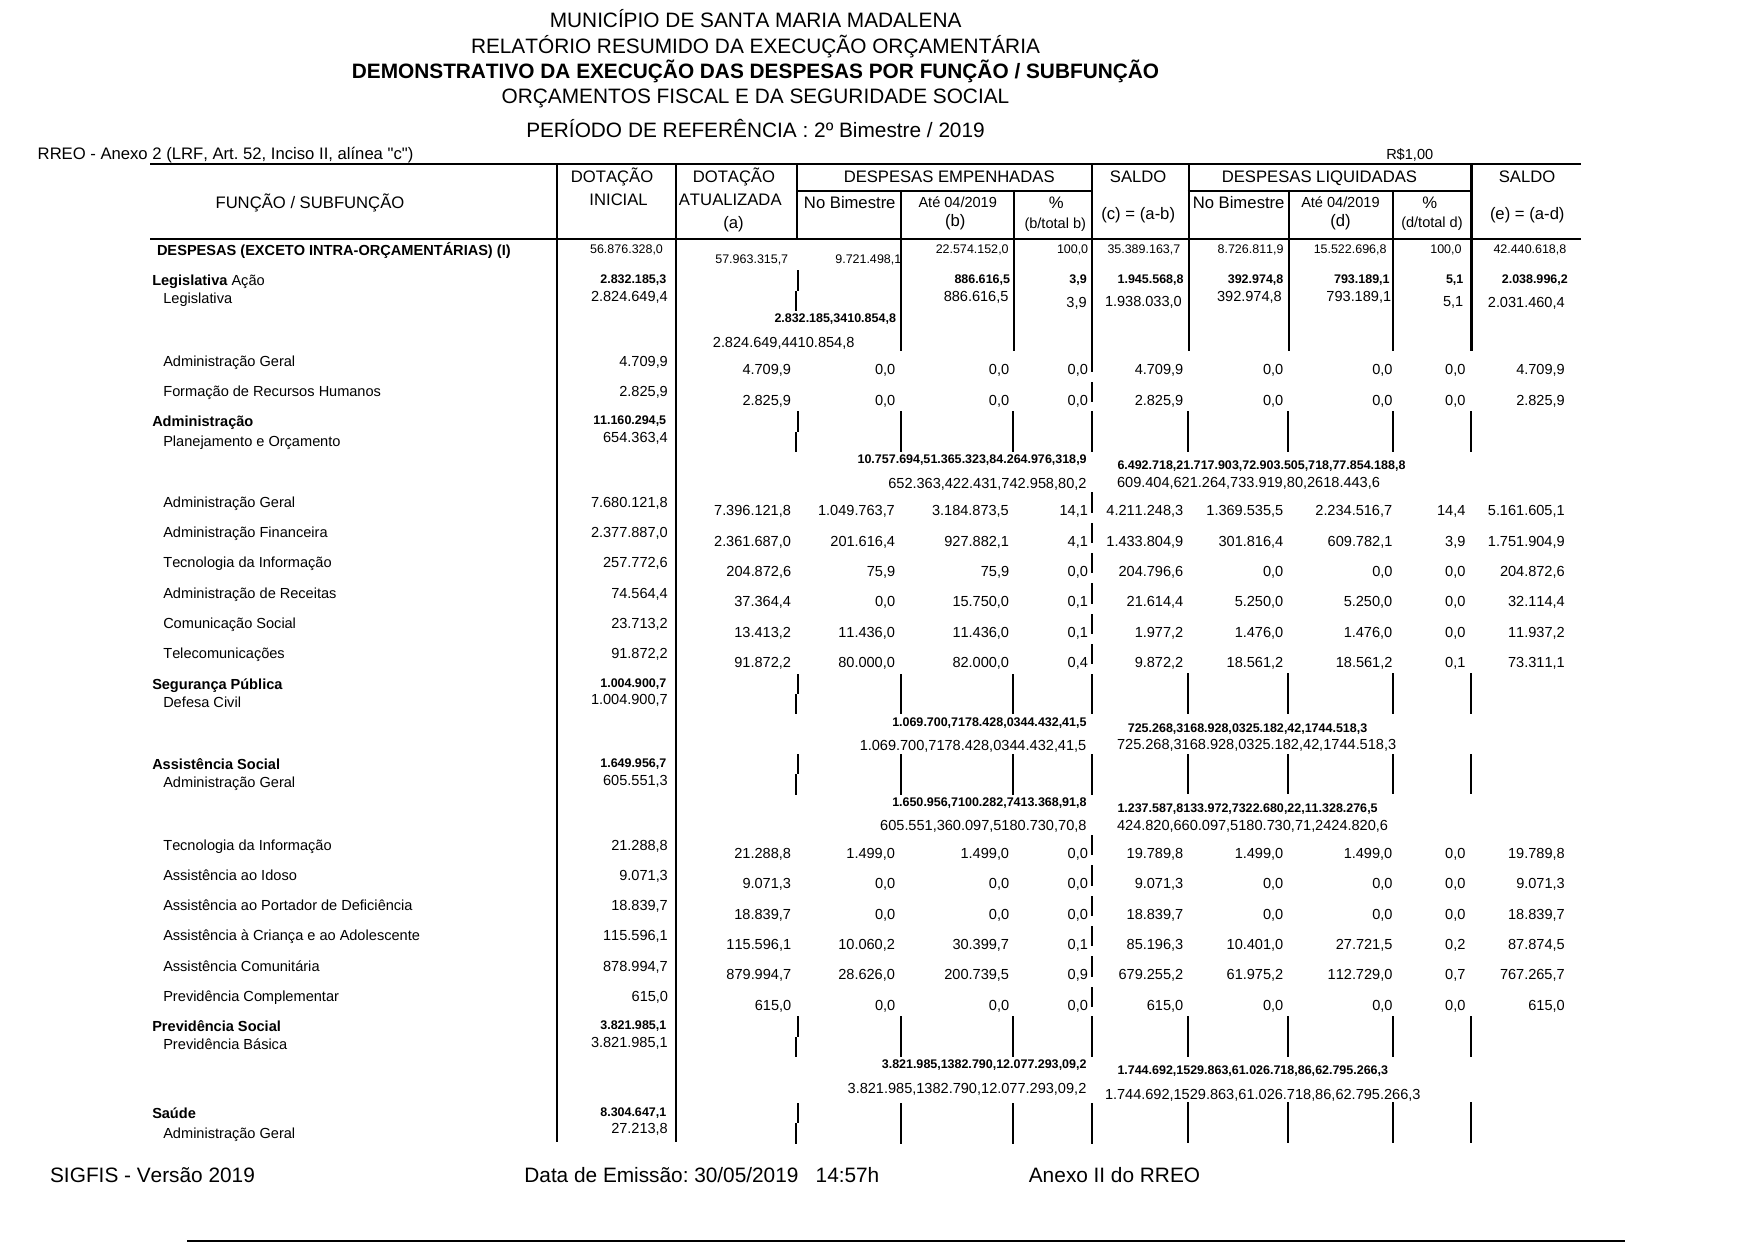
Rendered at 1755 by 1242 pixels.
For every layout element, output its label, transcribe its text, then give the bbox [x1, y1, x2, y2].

table_cell 615,0 [558, 986, 675, 1017]
table_header FUNÇÃO / SUBFUNÇÃO [150, 165, 556, 238]
table_cell 115.596,1 [558, 926, 675, 956]
table_cell 6.492.718,21.717.903,72.903.505,718,77.854.188,8 609.404,621.264,733.919,80,2618.443,6 [1092, 412, 1581, 492]
table_cell 1.649.956,7 605.551,3 [558, 754, 675, 835]
table_cell [1189, 1103, 1287, 1142]
table_cell Telecomunicações [150, 644, 556, 674]
table_cell 3,9 3,9 [1015, 271, 1091, 351]
table_cell 13.413,2 11.436,0 11.436,0 0,1 [677, 613, 1092, 644]
table_cell Formação de Recursos Humanos [150, 381, 556, 412]
table_cell 2.361.687,0 201.616,4 927.882,1 4,1 [677, 523, 1092, 553]
table_cell 1.004.900,7 1.004.900,7 [558, 674, 675, 754]
table_cell 85.196,3 10.401,0 27.721,5 0,2 87.874,5 [1092, 926, 1581, 956]
table_cell Administração Planejamento e Orçamento [150, 412, 556, 492]
table_cell 91.872,2 80.000,0 82.000,0 0,4 [677, 644, 1092, 674]
table_cell 42.440.618,8 [1473, 240, 1581, 271]
table_cell 2.825,9 [558, 381, 675, 412]
table_cell 11.160.294,5 654.363,4 [558, 412, 675, 492]
table_cell No Bimestre [798, 192, 900, 238]
table_cell 57.963.315,7 9.721.498,1 [677, 240, 900, 271]
table_cell Comunicação Social [150, 613, 556, 644]
table_cell [677, 1103, 900, 1142]
table_cell % (b/total b) [1015, 192, 1091, 238]
table_cell 2.832.185,3 2.824.649,4 [558, 271, 675, 351]
table_cell 2.832.185,3410.854,8 2.824.649,4410.854,8 [677, 271, 900, 351]
table_cell Administração Financeira [150, 523, 556, 553]
table_cell 4.709,9 0,0 0,0 0,0 4.709,9 [1092, 351, 1581, 381]
table_cell 1.433.804,9 301.816,4 609.782,1 3,9 1.751.904,9 [1092, 523, 1581, 553]
table_cell Segurança Pública Defesa Civil [150, 674, 556, 754]
table_header SALDO (e) = (a-d) [1473, 165, 1581, 238]
table_header DESPESAS EMPENHADAS [798, 165, 1091, 190]
table_cell 2.377.887,0 [558, 523, 675, 553]
table_cell 8.726.811,9 [1190, 240, 1288, 271]
table_cell 35.389.163,7 [1093, 240, 1188, 271]
table_cell Previdência Social Previdência Básica [150, 1017, 556, 1103]
table_cell 4.211.248,3 1.369.535,5 2.234.516,7 14,4 5.161.605,1 [1092, 492, 1581, 522]
table_cell 7.680.121,8 [558, 492, 675, 522]
table_cell 2.825,9 0,0 0,0 0,0 [677, 381, 1092, 412]
table_cell [1093, 1103, 1187, 1142]
table_cell 615,0 0,0 0,0 0,0 [677, 986, 1092, 1017]
table_cell 257.772,6 [558, 553, 675, 583]
table_cell 1.237.587,8133.972,7322.680,22,11.328.276,5 424.820,660.097,5180.730,71,2424.820,6 [1092, 754, 1581, 835]
table_cell 115.596,1 10.060,2 30.399,7 0,1 [677, 926, 1092, 956]
table_cell Até 04/2019 (d) [1290, 192, 1392, 238]
table_cell [1472, 1103, 1581, 1142]
table_cell Assistência ao Portador de Deficiência [150, 895, 556, 926]
table_cell 1.069.700,7178.428,0344.432,41,5 1.069.700,7178.428,0344.432,41,5 [677, 674, 1092, 754]
table_cell Previdência Complementar [150, 986, 556, 1017]
table_cell 1.977,2 1.476,0 1.476,0 0,0 11.937,2 [1092, 613, 1581, 644]
table_cell Tecnologia da Informação [150, 553, 556, 583]
table_cell No Bimestre [1190, 192, 1288, 238]
table_cell 37.364,4 0,0 15.750,0 0,1 [677, 583, 1092, 613]
table_cell 1.945.568,8 1.938.033,0 [1093, 271, 1188, 351]
table_cell 878.994,7 [558, 956, 675, 986]
table_cell 9.872,2 18.561,2 18.561,2 0,1 73.311,1 [1092, 644, 1581, 674]
table_cell 100,0 [1015, 240, 1091, 271]
table_cell Assistência ao Idoso [150, 865, 556, 895]
table_cell 392.974,8 392.974,8 [1190, 271, 1288, 351]
table_cell 9.071,3 [558, 865, 675, 895]
table_cell 100,0 [1394, 240, 1470, 271]
table_cell [1289, 1103, 1392, 1142]
table_cell 18.839,7 [558, 895, 675, 926]
table_cell 91.872,2 [558, 644, 675, 674]
table_cell 74.564,4 [558, 583, 675, 613]
table_cell 1.744.692,1529.863,61.026.718,86,62.795.266,3 1.744.692,1529.863,61.026.718,86,62.795.266,3 [1092, 1017, 1581, 1103]
table_cell Assistência à Criança e ao Adolescente [150, 926, 556, 956]
table_cell 21.288,8 1.499,0 1.499,0 0,0 [677, 835, 1092, 865]
table_header DESPESAS LIQUIDADAS [1190, 165, 1470, 190]
table_cell 21.288,8 [558, 835, 675, 865]
table_cell [1014, 1103, 1091, 1142]
table_cell 18.839,7 0,0 0,0 0,0 18.839,7 [1092, 895, 1581, 926]
table_cell 4.709,9 0,0 0,0 0,0 [677, 351, 1092, 381]
table_cell 3.821.985,1382.790,12.077.293,09,2 3.821.985,1382.790,12.077.293,09,2 [677, 1017, 1092, 1103]
table_cell Legislativa Ação Legislativa [150, 271, 556, 351]
table_cell 22.574.152,0 [902, 240, 1013, 271]
table_cell 4.709,9 [558, 351, 675, 381]
table_cell Administração de Receitas [150, 583, 556, 613]
table_cell 2.825,9 0,0 0,0 0,0 2.825,9 [1092, 381, 1581, 412]
table_cell 19.789,8 1.499,0 1.499,0 0,0 19.789,8 [1092, 835, 1581, 865]
table_cell 725.268,3168.928,0325.182,42,1744.518,3 725.268,3168.928,0325.182,42,1744.518,3 [1092, 674, 1581, 754]
table_cell 204.872,6 75,9 75,9 0,0 [677, 553, 1092, 583]
table_cell 3.821.985,1 3.821.985,1 [558, 1017, 675, 1103]
table_cell Administração Geral [150, 492, 556, 522]
table_header DOTAÇÃO ATUALIZADA (a) [677, 165, 796, 238]
table_cell 793.189,1 793.189,1 [1290, 271, 1392, 351]
table_cell Tecnologia da Informação [150, 835, 556, 865]
table_cell 9.071,3 0,0 0,0 0,0 [677, 865, 1092, 895]
table_cell 23.713,2 [558, 613, 675, 644]
table_cell 18.839,7 0,0 0,0 0,0 [677, 895, 1092, 926]
table_cell 5,1 5,1 [1394, 271, 1470, 351]
table_header DOTAÇÃO INICIAL [558, 165, 675, 238]
table_cell 615,0 0,0 0,0 0,0 615,0 [1092, 986, 1581, 1017]
table_cell DESPESAS (EXCETO INTRA-ORÇAMENTÁRIAS) (I) [150, 240, 556, 271]
table_cell 10.757.694,51.365.323,84.264.976,318,9 652.363,422.431,742.958,80,2 [677, 412, 1092, 492]
table_cell Assistência Comunitária [150, 956, 556, 986]
table_cell 1.650.956,7100.282,7413.368,91,8 605.551,360.097,5180.730,70,8 [677, 754, 1092, 835]
table_cell Até 04/2019 (b) [902, 192, 1013, 238]
table_header SALDO (c) = (a-b) [1093, 165, 1188, 238]
table_cell 879.994,7 28.626,0 200.739,5 0,9 [677, 956, 1092, 986]
table_cell 204.796,6 0,0 0,0 0,0 204.872,6 [1092, 553, 1581, 583]
table_cell Assistência Social Administração Geral [150, 754, 556, 835]
table_cell 9.071,3 0,0 0,0 0,0 9.071,3 [1092, 865, 1581, 895]
table_cell Saúde Administração Geral [150, 1103, 556, 1142]
table_cell 679.255,2 61.975,2 112.729,0 0,7 767.265,7 [1092, 956, 1581, 986]
table_cell 8.304.647,1 27.213,8 [558, 1103, 675, 1142]
table_cell 2.038.996,2 2.031.460,4 [1473, 271, 1581, 351]
table_cell % (d/total d) [1394, 192, 1470, 238]
table_cell 56.876.328,0 [558, 240, 675, 271]
table_cell 7.396.121,8 1.049.763,7 3.184.873,5 14,1 [677, 492, 1092, 522]
table_cell [1394, 1103, 1470, 1142]
table_cell [902, 1103, 1012, 1142]
table_cell 21.614,4 5.250,0 5.250,0 0,0 32.114,4 [1092, 583, 1581, 613]
table_cell Administração Geral [150, 351, 556, 381]
table_cell 15.522.696,8 [1290, 240, 1392, 271]
table_cell 886.616,5 886.616,5 [902, 271, 1013, 351]
